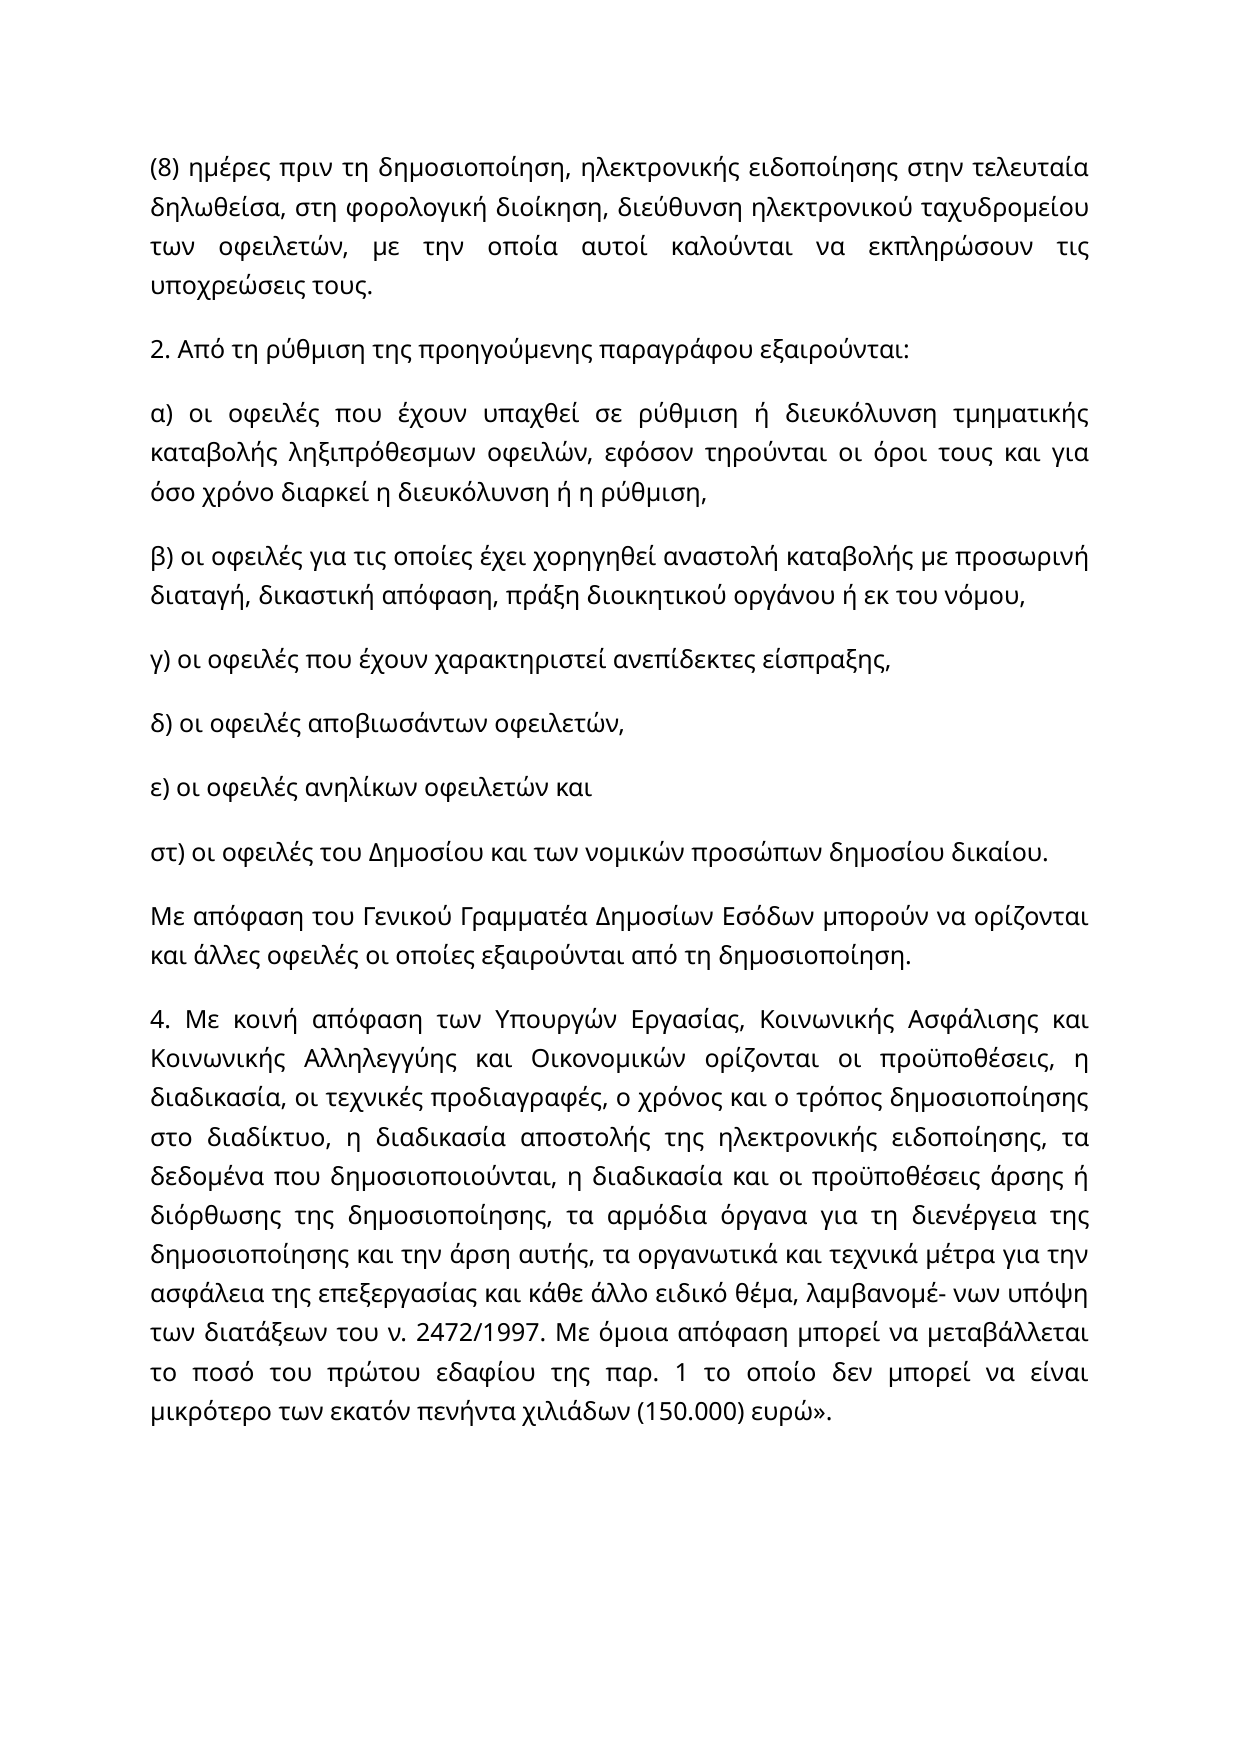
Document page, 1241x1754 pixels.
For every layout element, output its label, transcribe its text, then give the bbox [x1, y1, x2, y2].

text β) οι οφειλές για τις οποίες έχει χορηγηθεί αναστολή καταβολής με προσωρινή διαταγή, δικαστική απόφαση, πράξη διοικητικού οργάνου ή εκ του νόμου, [150, 538, 1090, 612]
text (8) ημέρες πριν τη δημοσιοποίηση, ηλεκτρονικής ειδοποίησης στην τελευταία δηλωθείσα, στη φορολογική διοίκηση, διεύθυνση ηλεκτρονικού ταχυδρομείου των οφειλετών, με την οποία αυτοί καλούνται να εκπληρώσουν τις υποχρεώσεις τους. [150, 150, 1090, 302]
text Με απόφαση του Γενικού Γραμματέα Δημοσίων Εσόδων μπορούν να ορίζονται και άλλες οφειλές οι οποίες εξαιρούνται από τη δημοσιοποίηση. [150, 898, 1090, 972]
text ε) οι οφειλές ανηλίκων οφειλετών και [150, 770, 1090, 804]
text 2. Από τη ρύθμιση της προηγούμενης παραγράφου εξαιρούνται: [150, 332, 1090, 366]
text 4. Με κοινή απόφαση των Υπουργών Εργασίας, Κοινωνικής Ασφάλισης και Κοινωνικής Αλληλεγγύης και Οικονομικών ορίζονται οι προϋποθέσεις, η διαδικασία, οι τεχνικές προδιαγραφές, ο χρόνος και ο τρόπος δημοσιοποίησης στο διαδίκτυο, η διαδικασία αποστολής της ηλεκτρονικής ειδοποίησης, τα δεδομένα που δημοσιοποιούνται, η διαδικασία και οι προϋποθέσεις άρσης ή διόρθωσης της δημοσιοποίησης, τα αρμόδια όργανα για τη διενέργεια της δημοσιοποίησης και την άρση αυτής, τα οργανωτικά και τεχνικά μέτρα για την ασφάλεια της επεξεργασίας και κάθε άλλο ειδικό θέμα, λαμβανομέ- νων υπόψη των διατάξεων του ν. 2472/1997. Με όμοια απόφαση μπορεί να μεταβάλλεται το ποσό του πρώτου εδαφίου της παρ. 1 το οποίο δεν μπορεί να είναι μικρότερο των εκατόν πενήντα χιλιάδων (150.000) ευρώ». [150, 1002, 1090, 1427]
text α) οι οφειλές που έχουν υπαχθεί σε ρύθμιση ή διευκόλυνση τμηματικής καταβολής ληξιπρόθεσμων οφειλών, εφόσον τηρούνται οι όροι τους και για όσο χρόνο διαρκεί η διευκόλυνση ή η ρύθμιση, [150, 396, 1090, 508]
text γ) οι οφειλές που έχουν χαρακτηριστεί ανεπίδεκτες είσπραξης, [150, 642, 1090, 676]
text στ) οι οφειλές του Δημοσίου και των νομικών προσώπων δημοσίου δικαίου. [150, 834, 1090, 868]
text δ) οι οφειλές αποβιωσάντων οφειλετών, [150, 706, 1090, 740]
